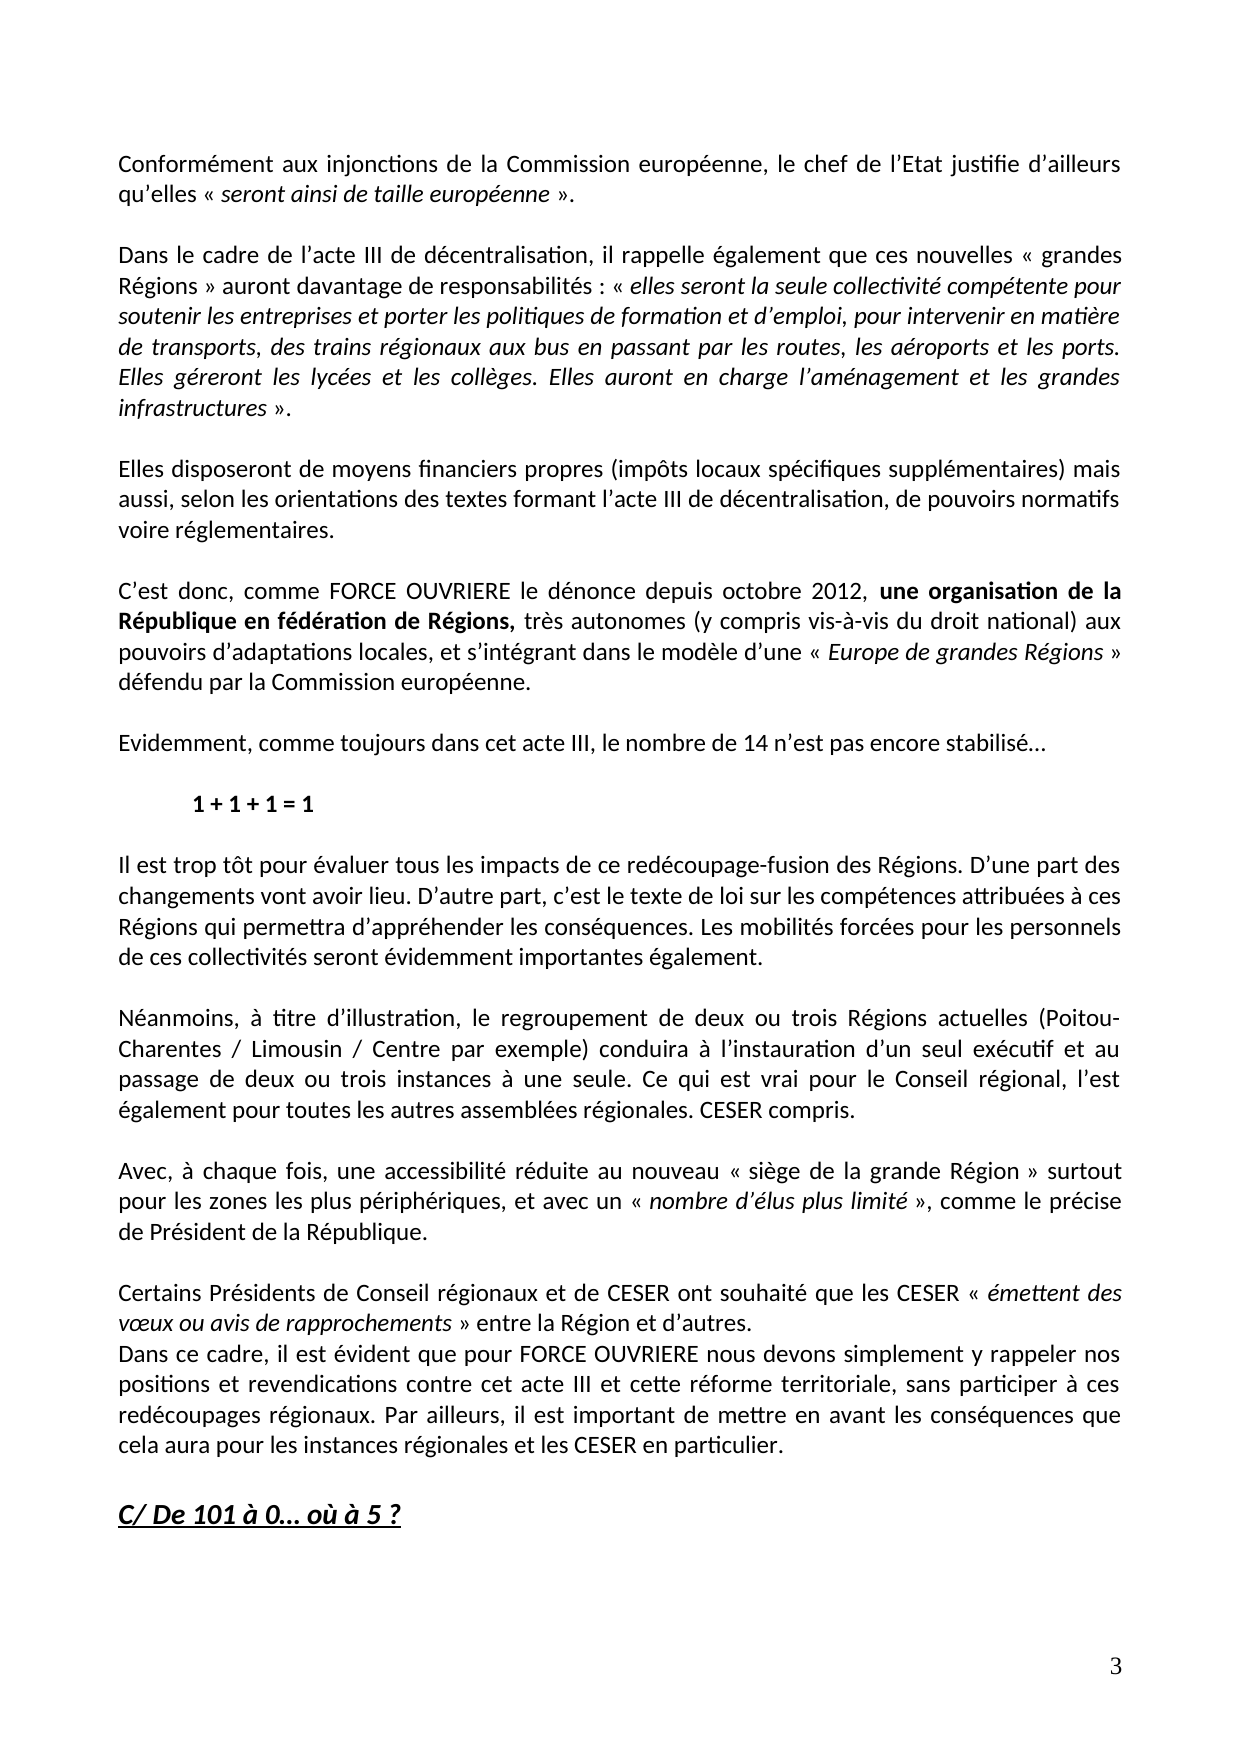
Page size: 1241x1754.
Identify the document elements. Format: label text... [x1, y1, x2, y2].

text Certains Présidents de Conseil régionaux et de CESER ont souhaité que les CESER « émettent des vœux ou avis de rapprochements » entre la Région et d’autres. [118, 1277, 1122, 1338]
text Dans ce cadre, il est évident que pour FORCE OUVRIERE nous devons simplement y rappeler nos positions et revendications contre cet acte III et cette réforme territoriale, sans participer à ces redécoupages régionaux. Par ailleurs, il est important de mettre en avant les conséquences que cela aura pour les instances régionales et les CESER en particulier. [118, 1338, 1122, 1460]
text 1 + 1 + 1 = 1 [118, 789, 1122, 819]
text Conformément aux injonctions de la Commission européenne, le chef de l’Etat justifie d’ailleurs qu’elles « seront ainsi de taille européenne ». [118, 148, 1122, 209]
text Dans le cadre de l’acte III de décentralisation, il rappelle également que ces nouvelles « grandes Régions » auront davantage de responsabilités : « elles seront la seule collectivité compétente pour soutenir les entreprises et porter les politiques de formation et d’emploi, pour intervenir en matière de transports, des trains régionaux aux bus en passant par les routes, les aéroports et les ports. Elles géreront les lycées et les collèges. Elles auront en charge l’aménagement et les grandes infrastructures ». [118, 239, 1122, 422]
text C/ De 101 à 0… où à 5 ? [118, 1496, 1122, 1531]
text C’est donc, comme FORCE OUVRIERE le dénonce depuis octobre 2012, une organisation de la République en fédération de Régions, très autonomes (y compris vis-à-vis du droit national) aux pouvoirs d’adaptations locales, et s’intégrant dans le modèle d’une « Europe de grandes Régions » défendu par la Commission européenne. [118, 575, 1122, 697]
text Avec, à chaque fois, une accessibilité réduite au nouveau « siège de la grande Région » surtout pour les zones les plus périphériques, et avec un « nombre d’élus plus limité », comme le précise de Président de la République. [118, 1155, 1122, 1246]
text Il est trop tôt pour évaluer tous les impacts de ce redécoupage-fusion des Régions. D’une part des changements vont avoir lieu. D’autre part, c’est le texte de loi sur les compétences attribuées à ces Régions qui permettra d’appréhender les conséquences. Les mobilités forcées pour les personnels de ces collectivités seront évidemment importantes également. [118, 850, 1122, 972]
text Néanmoins, à titre d’illustration, le regroupement de deux ou trois Régions actuelles (Poitou-Charentes / Limousin / Centre par exemple) conduira à l’instauration d’un seul exécutif et au passage de deux ou trois instances à une seule. Ce qui est vrai pour le Conseil régional, l’est également pour toutes les autres assemblées régionales. CESER compris. [118, 1002, 1122, 1124]
text Evidemment, comme toujours dans cet acte III, le nombre de 14 n’est pas encore stabilisé… [118, 728, 1122, 758]
text Elles disposeront de moyens financiers propres (impôts locaux spécifiques supplémentaires) mais aussi, selon les orientations des textes formant l’acte III de décentralisation, de pouvoirs normatifs voire réglementaires. [118, 453, 1122, 544]
